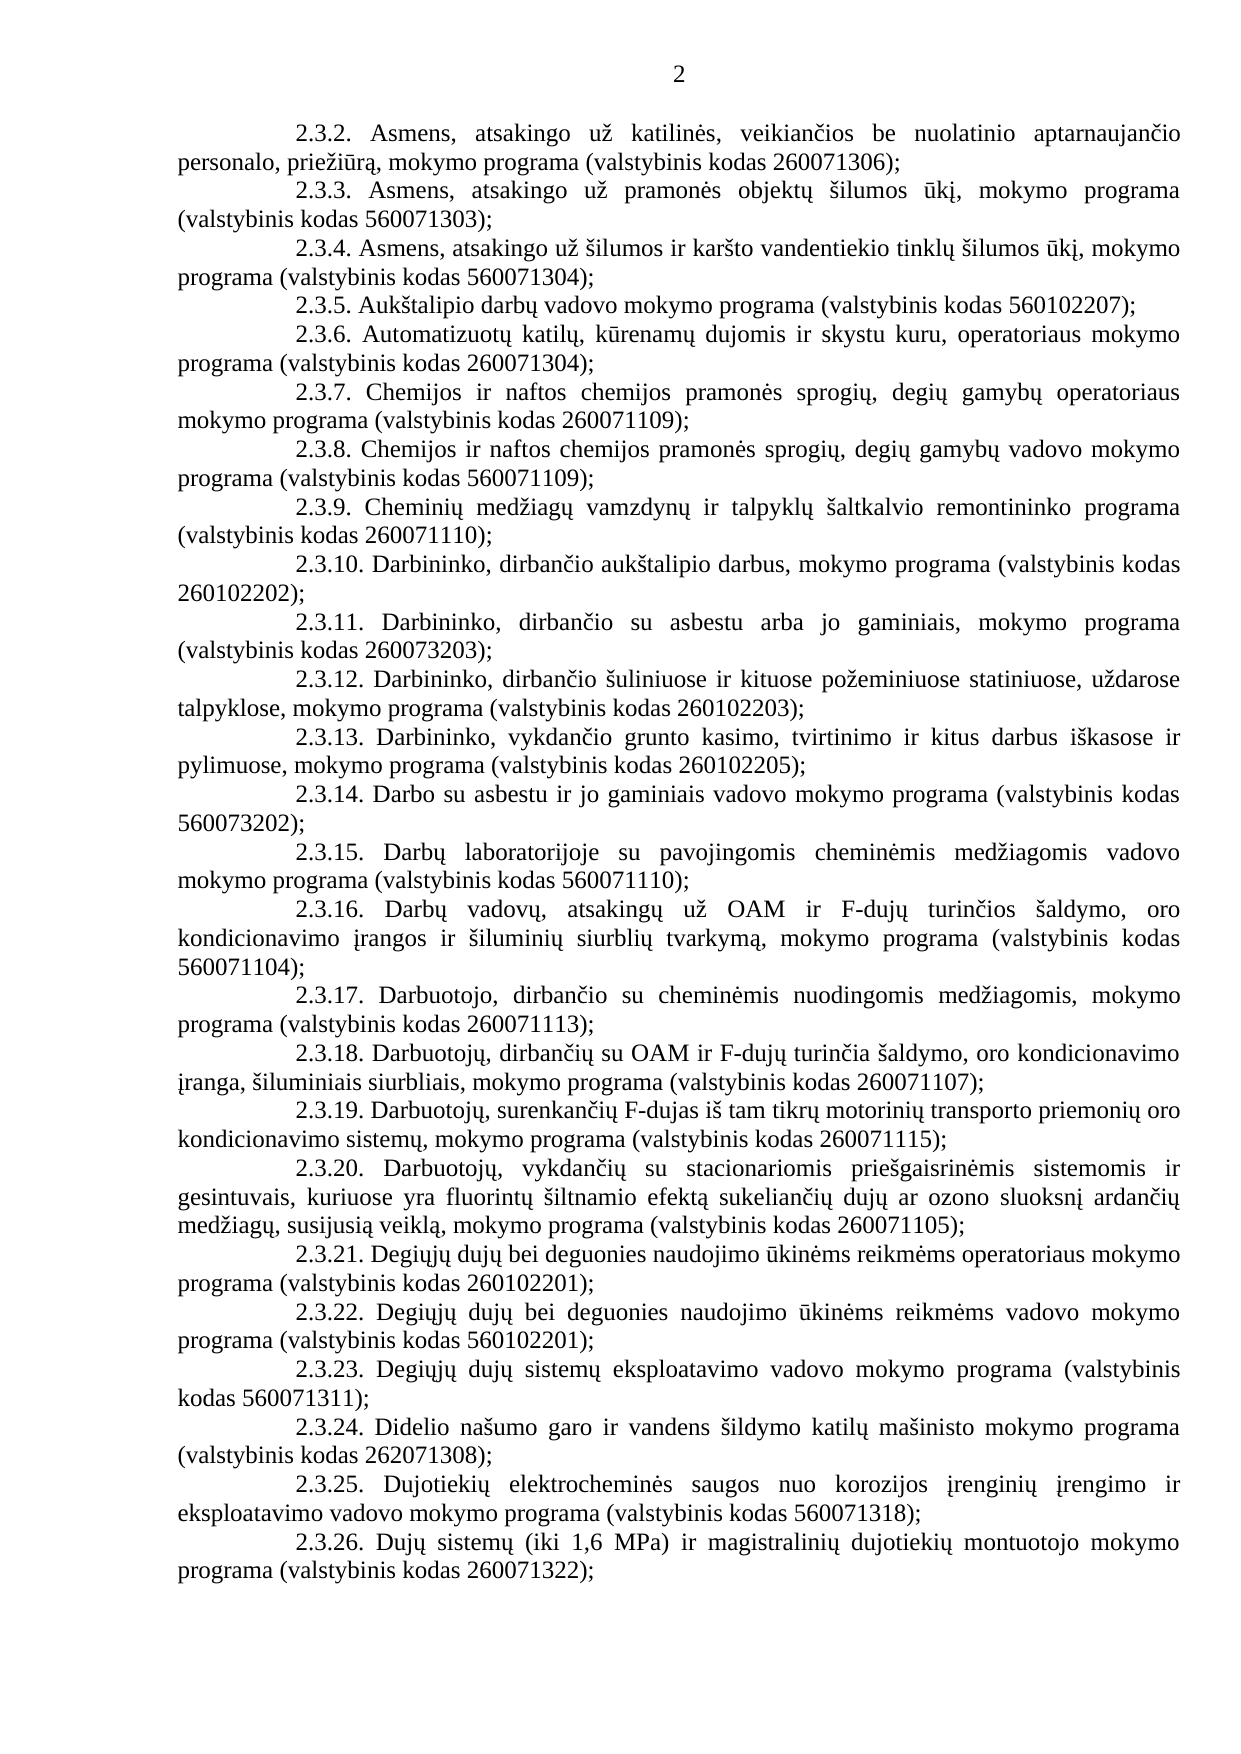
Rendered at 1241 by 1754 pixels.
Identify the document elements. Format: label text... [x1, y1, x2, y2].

text 2.3.24. Didelio našumo garo ir vandens šildymo katilų mašinisto mokymo programa (valstybinis kodas 262071308); [177, 1412, 1181, 1469]
text 2.3.9. Cheminių medžiagų vamzdynų ir talpyklų šaltkalvio remontininko programa (valstybinis kodas 260071110); [177, 492, 1181, 549]
text 2.3.7. Chemijos ir naftos chemijos pramonės sprogių, degių gamybų operatoriaus mokymo programa (valstybinis kodas 260071109); [177, 377, 1181, 434]
text 2.3.23. Degiųjų dujų sistemų eksploatavimo vadovo mokymo programa (valstybinis kodas 560071311); [177, 1354, 1181, 1412]
text 2.3.8. Chemijos ir naftos chemijos pramonės sprogių, degių gamybų vadovo mokymo programa (valstybinis kodas 560071109); [177, 434, 1181, 492]
text 2.3.5. Aukštalipio darbų vadovo mokymo programa (valstybinis kodas 560102207); [177, 291, 1181, 319]
text 2.3.17. Darbuotojo, dirbančio su cheminėmis nuodingomis medžiagomis, mokymo programa (valstybinis kodas 260071113); [177, 981, 1181, 1038]
text 2.3.6. Automatizuotų katilų, kūrenamų dujomis ir skystu kuru, operatoriaus mokymo programa (valstybinis kodas 260071304); [177, 319, 1181, 377]
text 2.3.11. Darbininko, dirbančio su asbestu arba jo gaminiais, mokymo programa (valstybinis kodas 260073203); [177, 607, 1181, 664]
text 2.3.10. Darbininko, dirbančio aukštalipio darbus, mokymo programa (valstybinis kodas 260102202); [177, 549, 1181, 607]
text 2.3.20. Darbuotojų, vykdančių su stacionariomis priešgaisrinėmis sistemomis ir gesintuvais, kuriuose yra fluorintų šiltnamio efektą sukeliančių dujų ar ozono sluoksnį ardančių medžiagų, susijusią veiklą, mokymo programa (valstybinis kodas 260071105); [177, 1153, 1181, 1239]
text 2.3.25. Dujotiekių elektrocheminės saugos nuo korozijos įrenginių įrengimo ir eksploatavimo vadovo mokymo programa (valstybinis kodas 560071318); [177, 1469, 1181, 1527]
text 2.3.12. Darbininko, dirbančio šuliniuose ir kituose požeminiuose statiniuose, uždarose talpyklose, mokymo programa (valstybinis kodas 260102203); [177, 664, 1181, 722]
text 2.3.21. Degiųjų dujų bei deguonies naudojimo ūkinėms reikmėms operatoriaus mokymo programa (valstybinis kodas 260102201); [177, 1239, 1181, 1297]
text 2.3.18. Darbuotojų, dirbančių su OAM ir F-dujų turinčia šaldymo, oro kondicionavimo įranga, šiluminiais siurbliais, mokymo programa (valstybinis kodas 260071107); [177, 1038, 1181, 1096]
text 2.3.26. Dujų sistemų (iki 1,6 MPa) ir magistralinių dujotiekių montuotojo mokymo programa (valstybinis kodas 260071322); [177, 1527, 1181, 1584]
text 2.3.22. Degiųjų dujų bei deguonies naudojimo ūkinėms reikmėms vadovo mokymo programa (valstybinis kodas 560102201); [177, 1297, 1181, 1354]
text 2.3.13. Darbininko, vykdančio grunto kasimo, tvirtinimo ir kitus darbus iškasose ir pylimuose, mokymo programa (valstybinis kodas 260102205); [177, 722, 1181, 779]
text 2.3.4. Asmens, atsakingo už šilumos ir karšto vandentiekio tinklų šilumos ūkį, mokymo programa (valstybinis kodas 560071304); [177, 233, 1181, 291]
text 2.3.14. Darbo su asbestu ir jo gaminiais vadovo mokymo programa (valstybinis kodas 560073202); [177, 779, 1181, 837]
text 2.3.2. Asmens, atsakingo už katilinės, veikiančios be nuolatinio aptarnaujančio personalo, priežiūrą, mokymo programa (valstybinis kodas 260071306); [177, 118, 1181, 176]
text 2.3.3. Asmens, atsakingo už pramonės objektų šilumos ūkį, mokymo programa (valstybinis kodas 560071303); [177, 176, 1181, 233]
text 2.3.16. Darbų vadovų, atsakingų už OAM ir F-dujų turinčios šaldymo, oro kondicionavimo įrangos ir šiluminių siurblių tvarkymą, mokymo programa (valstybinis kodas 560071104); [177, 894, 1181, 981]
text 2.3.15. Darbų laboratorijoje su pavojingomis cheminėmis medžiagomis vadovo mokymo programa (valstybinis kodas 560071110); [177, 837, 1181, 894]
text 2.3.19. Darbuotojų, surenkančių F-dujas iš tam tikrų motorinių transporto priemonių oro kondicionavimo sistemų, mokymo programa (valstybinis kodas 260071115); [177, 1096, 1181, 1153]
